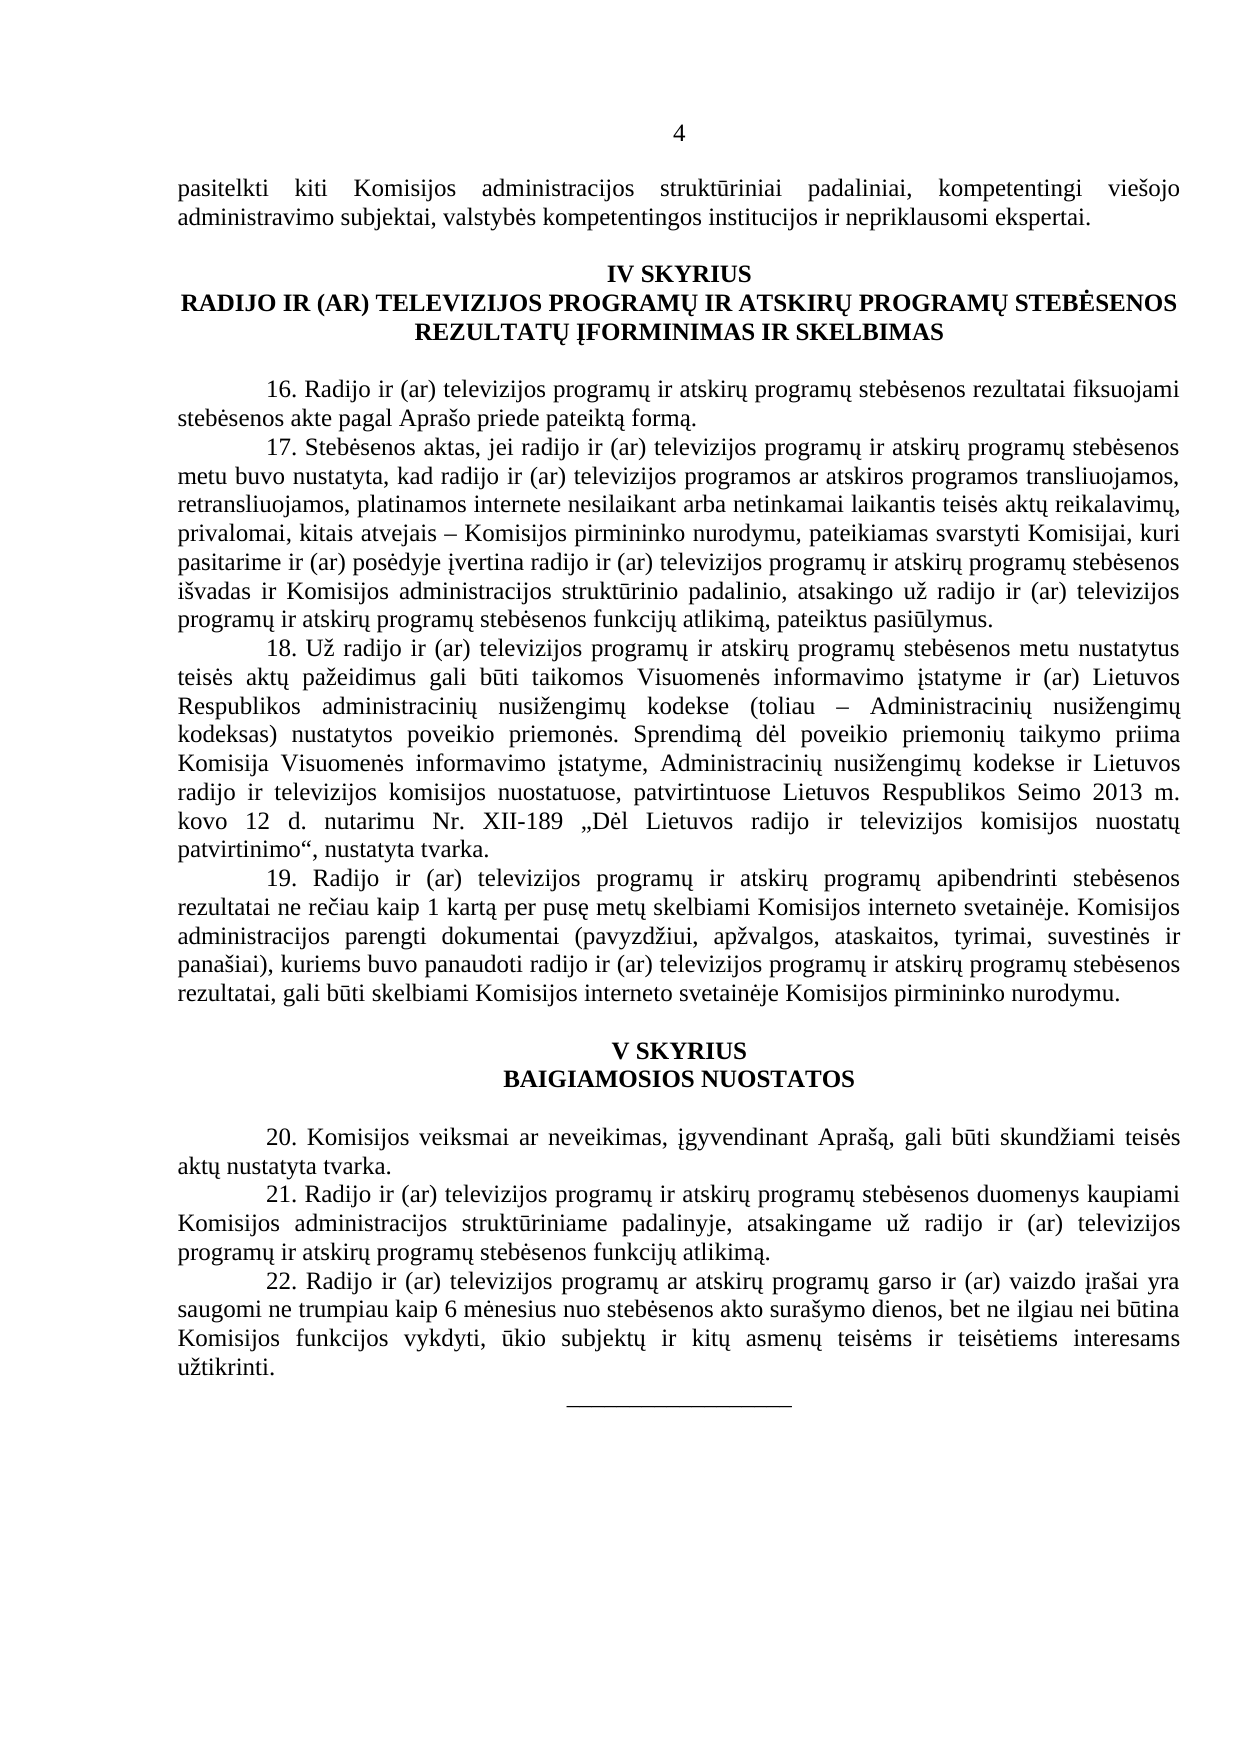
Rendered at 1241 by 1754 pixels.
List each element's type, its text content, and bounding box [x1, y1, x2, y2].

text 18. Už radijo ir (ar) televizijos programų ir atskirų programų stebėsenos metu nustatytus teisės aktų pažeidimus gali būti taikomos Visuomenės informavimo įstatyme ir (ar) Lietuvos Respublikos administracinių nusižengimų kodekse (toliau – Administracinių nusižengimų kodeksas) nustatytos poveikio priemonės. Sprendimą dėl poveikio priemonių taikymo priima Komisija Visuomenės informavimo įstatyme, Administracinių nusižengimų kodekse ir Lietuvos radijo ir televizijos komisijos nuostatuose, patvirtintuose Lietuvos Respublikos Seimo 2013 m. kovo 12 d. nutarimu Nr. XII-189 „Dėl Lietuvos radijo ir televizijos komisijos nuostatų patvirtinimo“, nustatyta tvarka. [177, 633, 1181, 863]
text 20. Komisijos veiksmai ar neveikimas, įgyvendinant Aprašą, gali būti skundžiami teisės aktų nustatyta tvarka. [177, 1122, 1181, 1179]
text RADIJO IR (AR) TELEVIZIJOS PROGRAMŲ IR ATSKIRŲ PROGRAMŲ STEBĖSENOS REZULTATŲ ĮFORMINIMAS IR SKELBIMAS [177, 288, 1181, 346]
text 22. Radijo ir (ar) televizijos programų ar atskirų programų garso ir (ar) vaizdo įrašai yra saugomi ne trumpiau kaip 6 mėnesius nuo stebėsenos akto surašymo dienos, bet ne ilgiau nei būtina Komisijos funkcijos vykdyti, ūkio subjektų ir kitų asmenų teisėms ir teisėtiems interesams užtikrinti. [177, 1266, 1181, 1381]
text 19. Radijo ir (ar) televizijos programų ir atskirų programų apibendrinti stebėsenos rezultatai ne rečiau kaip 1 kartą per pusę metų skelbiami Komisijos interneto svetainėje. Komisijos administracijos parengti dokumentai (pavyzdžiui, apžvalgos, ataskaitos, tyrimai, suvestinės ir panašiai), kuriems buvo panaudoti radijo ir (ar) televizijos programų ir atskirų programų stebėsenos rezultatai, gali būti skelbiami Komisijos interneto svetainėje Komisijos pirmininko nurodymu. [177, 863, 1181, 1007]
text V SKYRIUS [177, 1036, 1181, 1064]
text 16. Radijo ir (ar) televizijos programų ir atskirų programų stebėsenos rezultatai fiksuojami stebėsenos akte pagal Aprašo priede pateiktą formą. [177, 374, 1181, 432]
text BAIGIAMOSIOS NUOSTATOS [177, 1064, 1181, 1093]
text pasitelkti kiti Komisijos administracijos struktūriniai padaliniai, kompetentingi viešojo administravimo subjektai, valstybės kompetentingos institucijos ir nepriklausomi ekspertai. [177, 173, 1181, 231]
text IV SKYRIUS [177, 259, 1181, 288]
text 17. Stebėsenos aktas, jei radijo ir (ar) televizijos programų ir atskirų programų stebėsenos metu buvo nustatyta, kad radijo ir (ar) televizijos programos ar atskiros programos transliuojamos, retransliuojamos, platinamos internete nesilaikant arba netinkamai laikantis teisės aktų reikalavimų, privalomai, kitais atvejais – Komisijos pirmininko nurodymu, pateikiamas svarstyti Komisijai, kuri pasitarime ir (ar) posėdyje įvertina radijo ir (ar) televizijos programų ir atskirų programų stebėsenos išvadas ir Komisijos administracijos struktūrinio padalinio, atsakingo už radijo ir (ar) televizijos programų ir atskirų programų stebėsenos funkcijų atlikimą, pateiktus pasiūlymus. [177, 432, 1181, 633]
text 21. Radijo ir (ar) televizijos programų ir atskirų programų stebėsenos duomenys kaupiami Komisijos administracijos struktūriniame padalinyje, atsakingame už radijo ir (ar) televizijos programų ir atskirų programų stebėsenos funkcijų atlikimą. [177, 1179, 1181, 1266]
text __________________ [177, 1381, 1181, 1409]
